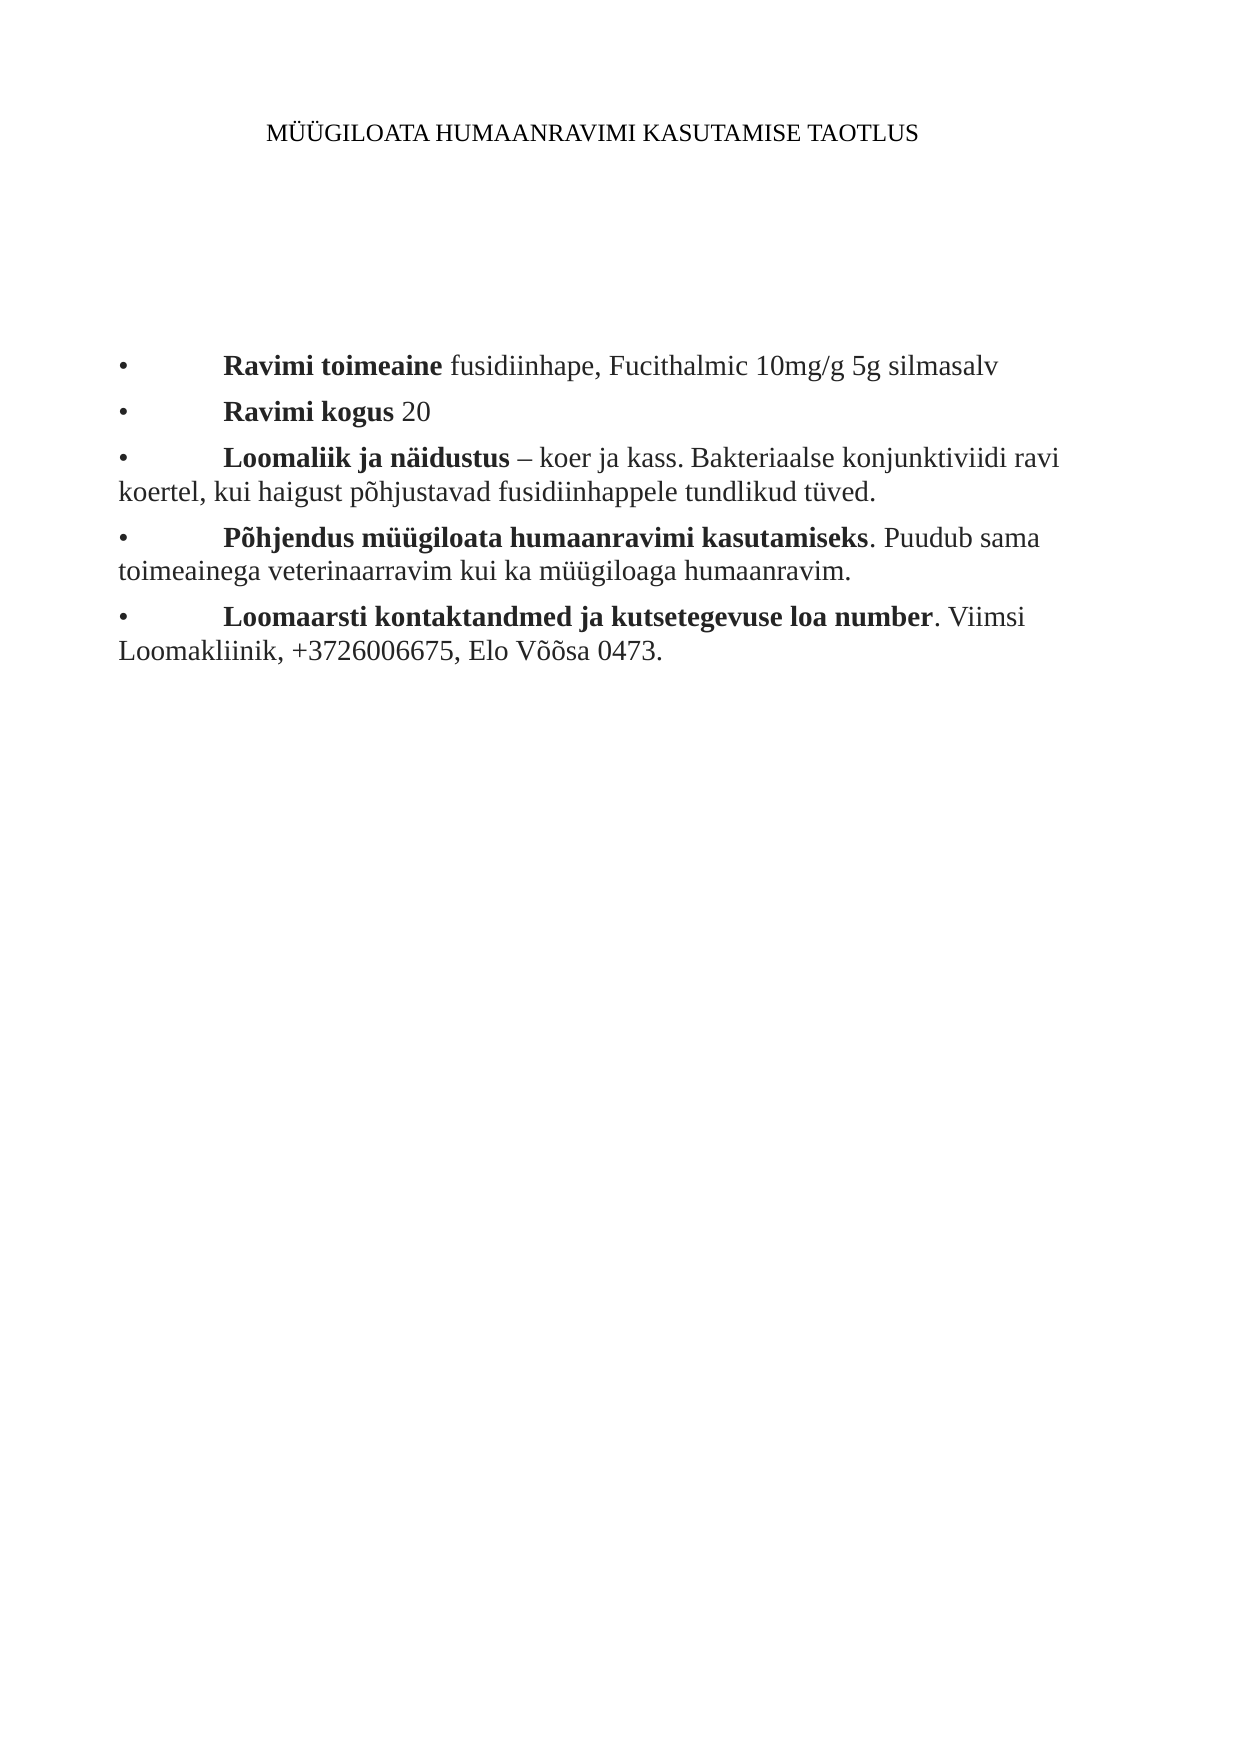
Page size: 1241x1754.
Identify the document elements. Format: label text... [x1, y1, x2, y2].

text • Ravimi toimeaine fusidiinhape, Fucithalmic 10mg/g 5g silmasalv [118, 348, 1122, 382]
text • Ravimi kogus 20 [118, 394, 1122, 428]
text • Põhjendus müügiloata humaanravimi kasutamiseks. Puudub sama toimeainega veterinaarravim kui ka müügiloaga humaanravim. [118, 520, 1122, 587]
text MÜÜGILOATA HUMAANRAVIMI KASUTAMISE TAOTLUS [118, 118, 1122, 147]
text • Loomaliik ja näidustus – koer ja kass. Bakteriaalse konjunktiviidi ravi koertel, kui haigust põhjustavad fusidiinhappele tundlikud tüved. [118, 440, 1122, 507]
text • Loomaarsti kontaktandmed ja kutsetegevuse loa number. Viimsi Loomakliinik, +3726006675, Elo Võõsa 0473. [118, 599, 1122, 666]
